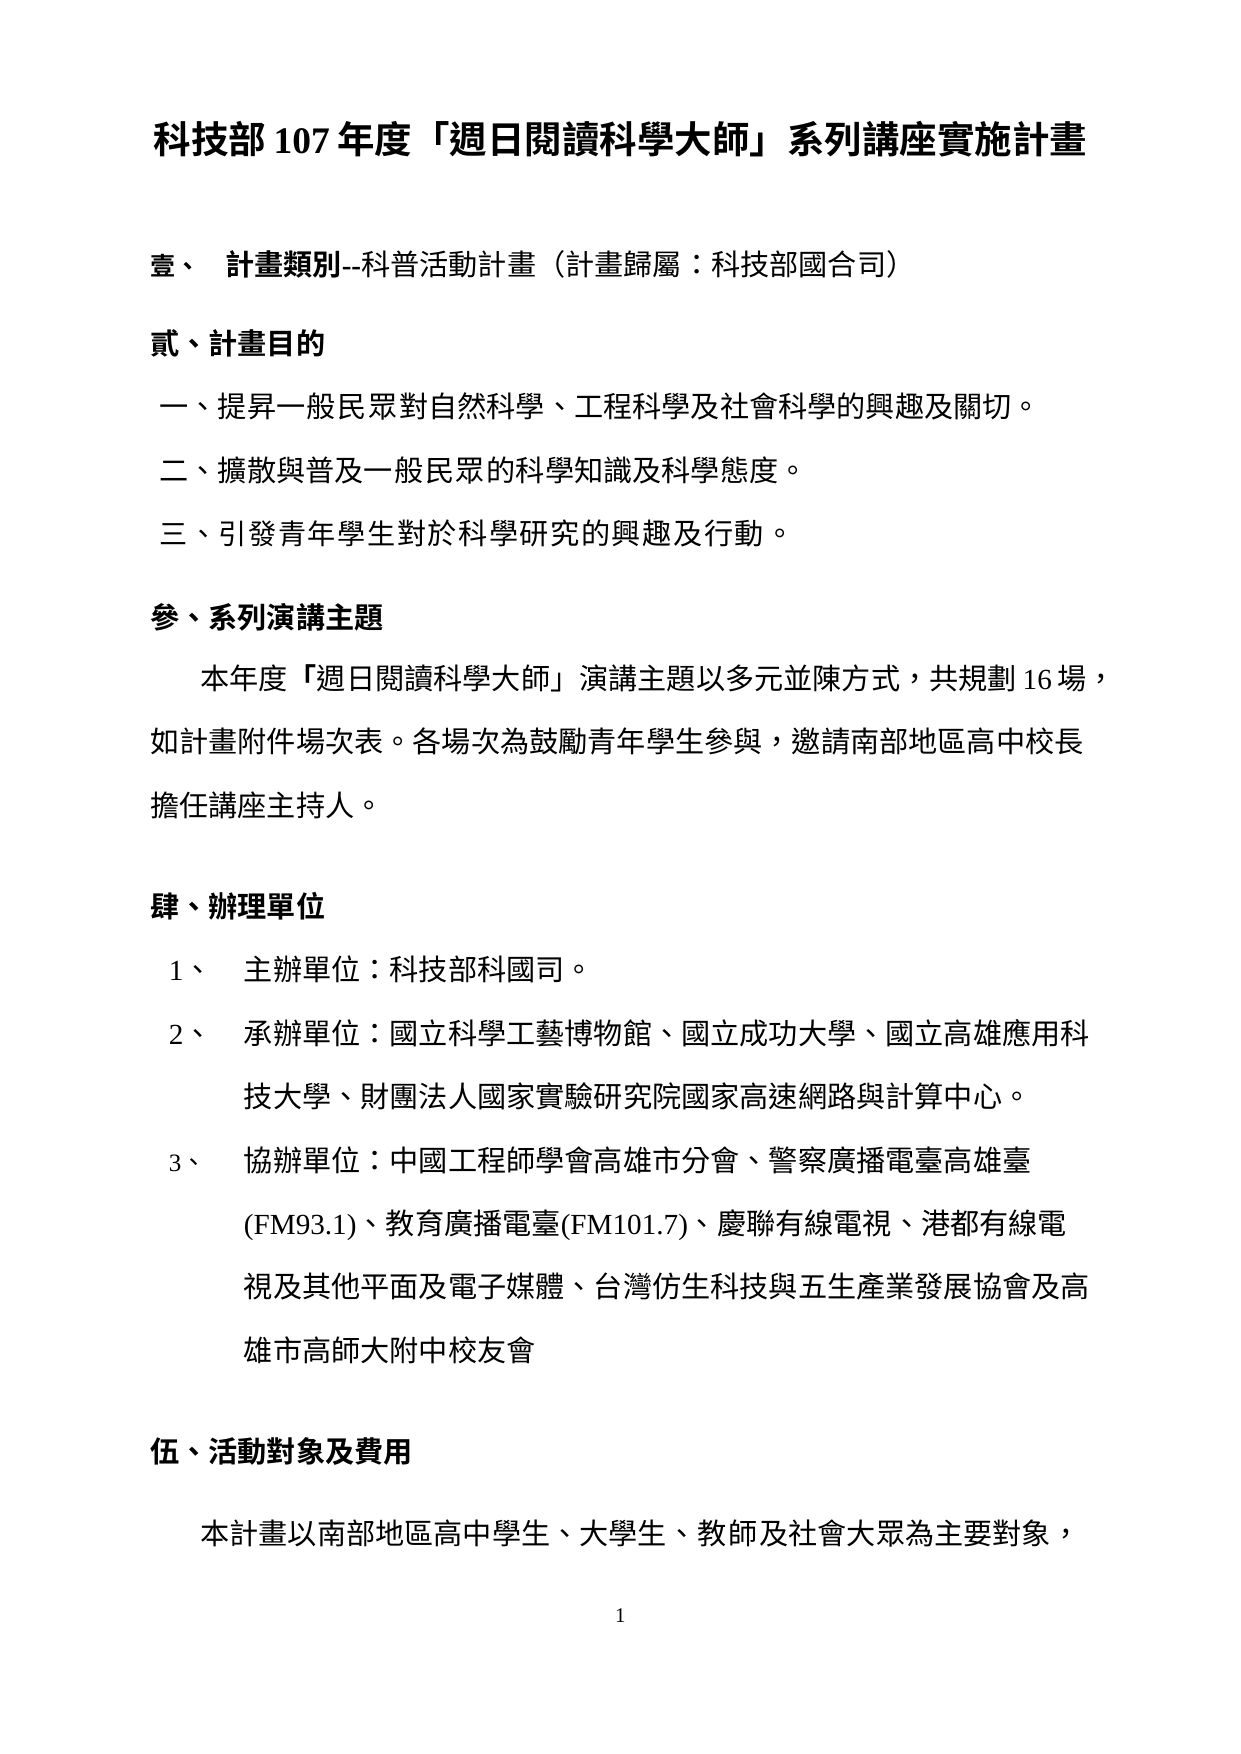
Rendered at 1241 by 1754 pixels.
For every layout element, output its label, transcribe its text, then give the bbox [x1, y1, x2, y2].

text 一、提昇一般民眾對自然科學、工程科學及社會科學的興趣及關切。 [159, 384, 1090, 426]
text 三、引發青年學生對於科學研究的興趣及行動。 [159, 511, 1090, 553]
text 貳、計畫目的 [150, 321, 1090, 363]
list 協辦單位：中國工程師學會高雄市分會、警察廣播電臺高雄臺(FM93.1)、教育廣播電臺(FM101.7)、慶聯有線電視、港都有線電視及其他平面及電子媒體、台灣仿生科技與五生產業發展協會及高雄市高師大附中校友會 [169, 1137, 1090, 1370]
text 參、系列演講主題 [150, 574, 1090, 637]
text 本計畫以南部地區高中學生、大學生、教師及社會大眾為主要對象，各場均免費進場，預估參加名額8場次約2,400 人次。另也規劃專屬網站(http://science.nchc.org.tw)提供各場次影音文字資料，並透過網路即時轉播，服務無法到現場參加之民眾，可在家利用電腦或隨時隨地利用手機觀看。 [150, 1511, 1090, 1553]
list 主辦單位：科技部科國司。 [169, 947, 1090, 989]
text 科技部107年度「週日閱讀科學大師」系列講座實施計畫 [150, 96, 1090, 158]
list 計畫類別--科普活動計畫（計畫歸屬：科技部國合司） [150, 221, 1090, 283]
text 本年度「週日閱讀科學大師」演講主題以多元並陳方式，共規劃16場，如計畫附件場次表。各場次為鼓勵青年學生參與，邀請南部地區高中校長擔任講座主持人。 [150, 656, 1090, 825]
text 二、擴散與普及一般民眾的科學知識及科學態度。 [159, 447, 1090, 490]
text 肆、辦理單位 [150, 883, 1090, 926]
list 承辦單位：國立科學工藝博物館、國立成功大學、國立高雄應用科技大學、財團法人國家實驗研究院國家高速網路與計算中心。 [169, 1010, 1090, 1116]
text 伍、活動對象及費用 [150, 1428, 1090, 1471]
